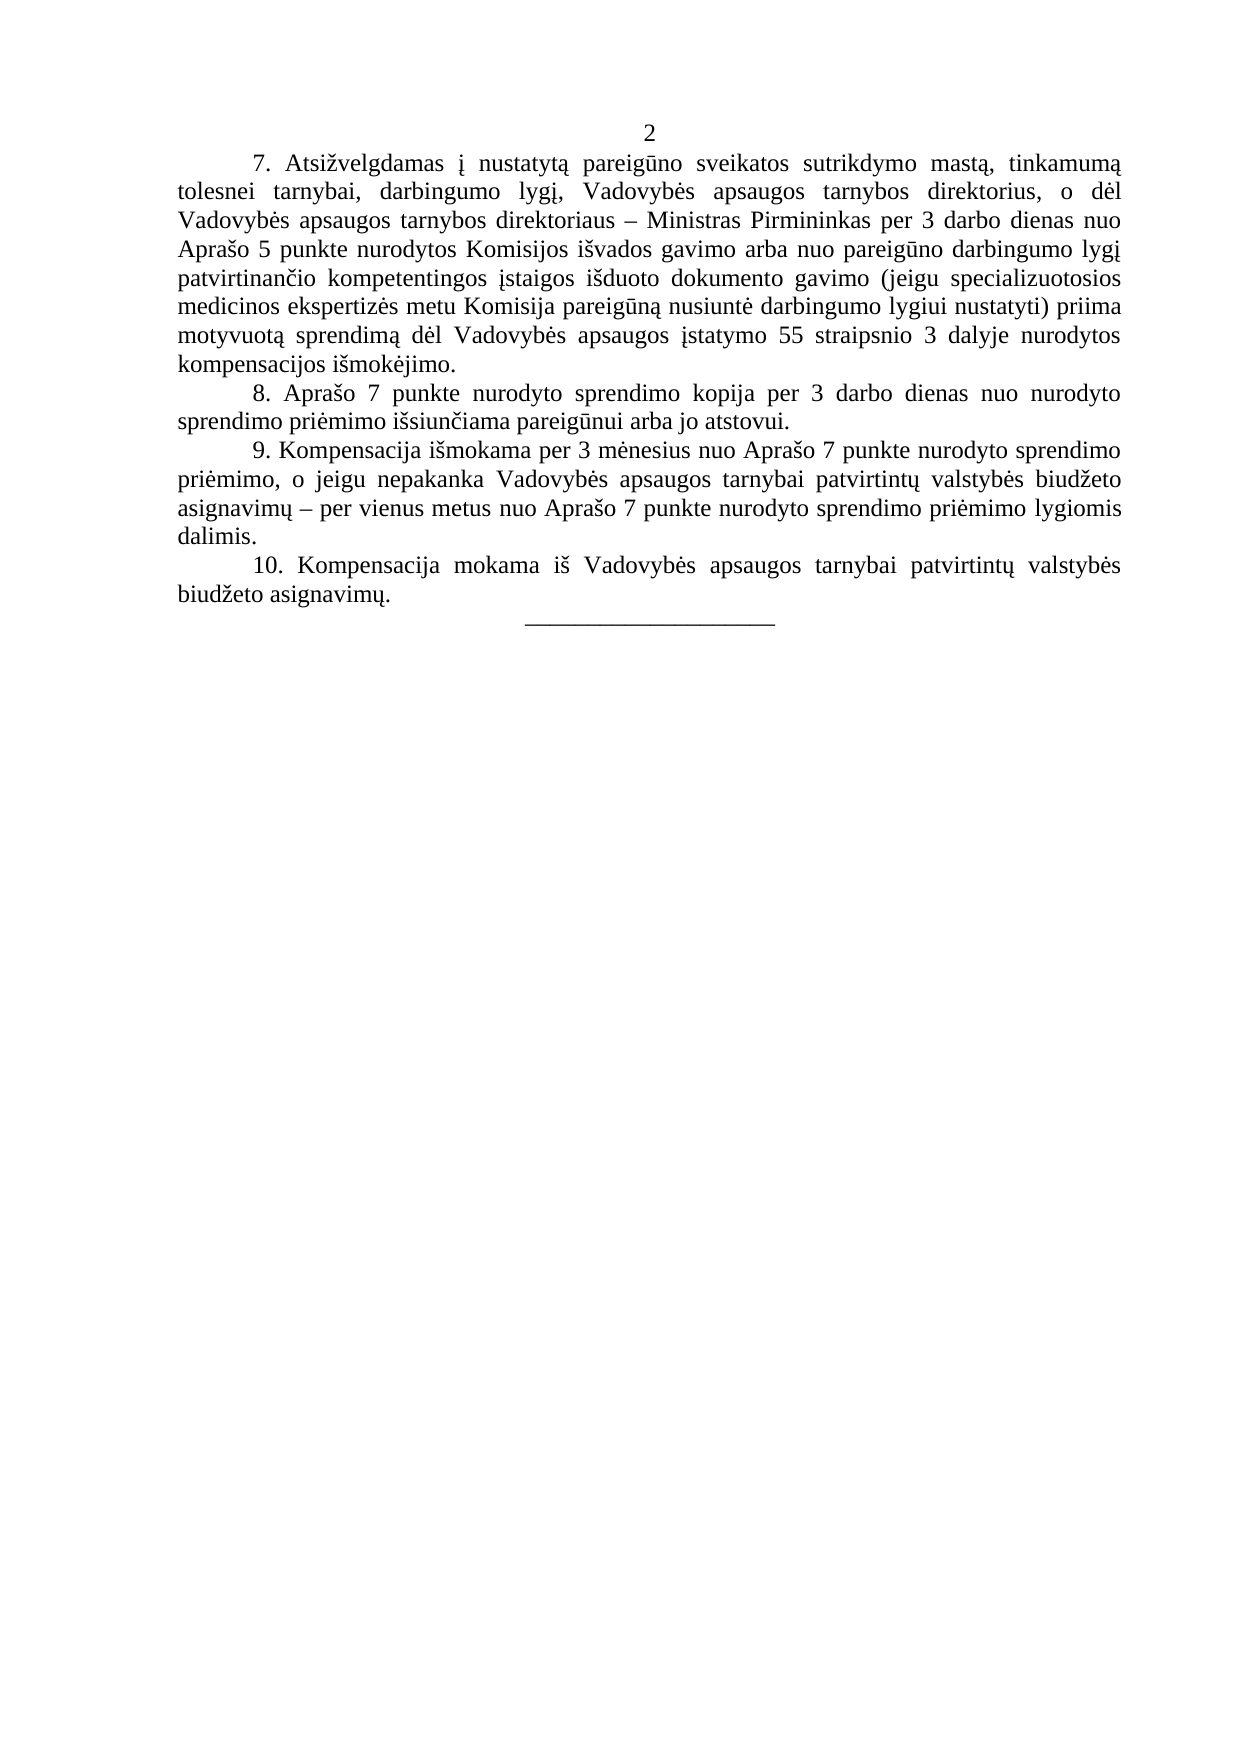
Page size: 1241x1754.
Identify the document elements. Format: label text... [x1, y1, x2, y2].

text 10. Kompensacija mokama iš Vadovybės apsaugos tarnybai patvirtintų valstybės biudžeto asignavimų. [177, 550, 1122, 608]
text –––––––––––––––––––– [177, 608, 1122, 636]
text 7. Atsižvelgdamas į nustatytą pareigūno sveikatos sutrikdymo mastą, tinkamumą tolesnei tarnybai, darbingumo lygį, Vadovybės apsaugos tarnybos direktorius, o dėl Vadovybės apsaugos tarnybos direktoriaus – Ministras Pirmininkas per 3 darbo dienas nuo Aprašo 5 punkte nurodytos Komisijos išvados gavimo arba nuo pareigūno darbingumo lygį patvirtinančio kompetentingos įstaigos išduoto dokumento gavimo (jeigu specializuotosios medicinos ekspertizės metu Komisija pareigūną nusiuntė darbingumo lygiui nustatyti) priima motyvuotą sprendimą dėl Vadovybės apsaugos įstatymo 55 straipsnio 3 dalyje nurodytos kompensacijos išmokėjimo. [177, 148, 1122, 378]
text 8. Aprašo 7 punkte nurodyto sprendimo kopija per 3 darbo dienas nuo nurodyto sprendimo priėmimo išsiunčiama pareigūnui arba jo atstovui. [177, 378, 1122, 435]
text 9. Kompensacija išmokama per 3 mėnesius nuo Aprašo 7 punkte nurodyto sprendimo priėmimo, o jeigu nepakanka Vadovybės apsaugos tarnybai patvirtintų valstybės biudžeto asignavimų – per vienus metus nuo Aprašo 7 punkte nurodyto sprendimo priėmimo lygiomis dalimis. [177, 435, 1122, 550]
